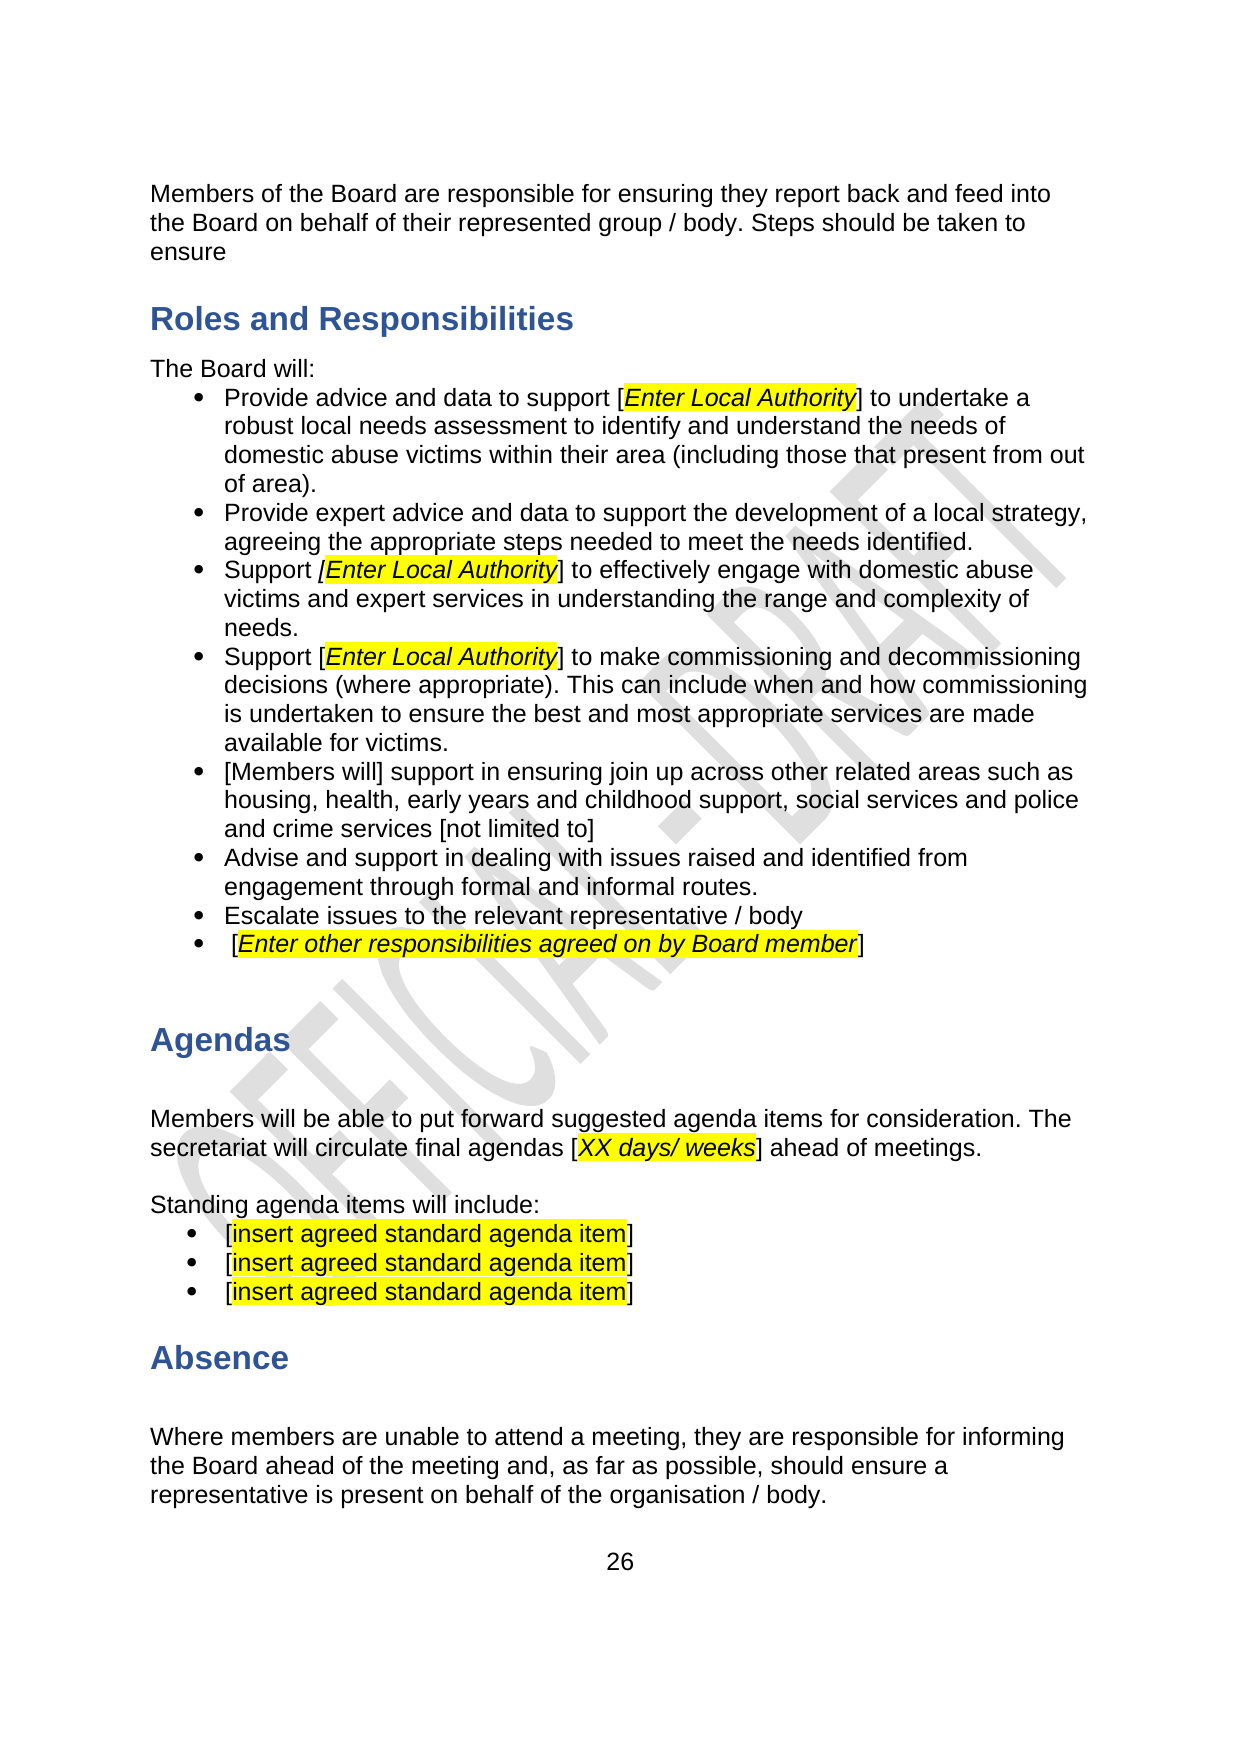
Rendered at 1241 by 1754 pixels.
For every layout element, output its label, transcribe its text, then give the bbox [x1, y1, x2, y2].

list [insert agreed standard agenda item] [341, 1277, 1090, 1305]
list [Members will] support in ensuring join up across other related areas such as housing, health, early years and childhood support, social services and police and crime services [not limited to] [803, 757, 1090, 843]
text Members will be able to put forward suggested agenda items for consideration. The secretariat will circulate final agendas [XX days/ weeks] ahead of meetings. [384, 1104, 491, 1161]
list Support [Enter Local Authority] to make commissioning and decommissioning decisions (where appropriate). This can include when and how commissioning is undertaken to ensure the best and most appropriate services are made available for victims. [668, 672, 798, 757]
subtitle [385, 1020, 445, 1058]
list Support [Enter Local Authority] to effectively engage with domestic abuse victims and expert services in understanding the range and complexity of needs. [838, 555, 979, 642]
list [insert agreed standard agenda item] [187, 1277, 316, 1305]
list Advise and support in dealing with issues raised and identified from engagement through formal and informal routes. [194, 843, 596, 901]
text Standing agenda items will include: [207, 1190, 311, 1219]
list Escalate issues to the relevant representative / body [439, 901, 515, 929]
text The Board will: [150, 354, 1090, 382]
list Escalate issues to the relevant representative / body [194, 901, 444, 929]
list [insert agreed standard agenda item] [227, 1219, 329, 1248]
list Support [Enter Local Authority] to make commissioning and decommissioning decisions (where appropriate). This can include when and how commissioning is undertaken to ensure the best and most appropriate services are made available for victims. [818, 642, 917, 721]
list Escalate issues to the relevant representative / body [552, 901, 624, 929]
list Provide expert advice and data to support the development of a local strategy, agreeing the appropriate steps needed to meet the needs identified. [859, 498, 1022, 555]
list [Enter other responsibilities agreed on by Board member] [688, 929, 1090, 958]
list [Enter other responsibilities agreed on by Board member] [194, 929, 388, 958]
list Escalate issues to the relevant representative / body [513, 901, 565, 929]
list Support [Enter Local Authority] to effectively engage with domestic abuse victims and expert services in understanding the range and complexity of needs. [829, 566, 903, 642]
list Support [Enter Local Authority] to make commissioning and decommissioning decisions (where appropriate). This can include when and how commissioning is undertaken to ensure the best and most appropriate services are made available for victims. [812, 642, 1090, 757]
list [insert agreed standard agenda item] [349, 1248, 1090, 1277]
list [Enter other responsibilities agreed on by Board member] [467, 929, 536, 958]
text Members of the Board are responsible for ensuring they report back and feed into the Board on behalf of their represented group / body. Steps should be taken to ensure [150, 179, 1090, 266]
text Standing agenda items will include: [307, 1190, 356, 1219]
subtitle Absence [150, 1338, 1090, 1377]
subtitle [558, 1020, 1090, 1058]
list [insert agreed standard agenda item] [379, 1219, 1090, 1248]
list Support [Enter Local Authority] to effectively engage with domestic abuse victims and expert services in understanding the range and complexity of needs. [937, 555, 1090, 642]
text Standing agenda items will include: [150, 1190, 206, 1219]
text Members will be able to put forward suggested agenda items for consideration. The secretariat will circulate final agendas [XX days/ weeks] ahead of meetings. [469, 1104, 1090, 1161]
subtitle Agendas [150, 1020, 300, 1058]
list Provide advice and data to support [Enter Local Authority] to undertake a robust local needs assessment to identify and understand the needs of domestic abuse victims within their area (including those that present from out of area). [194, 382, 1090, 498]
text Members will be able to put forward suggested agenda items for consideration. The secretariat will circulate final agendas [XX days/ weeks] ahead of meetings. [150, 1104, 298, 1161]
list [Enter other responsibilities agreed on by Board member] [534, 929, 579, 958]
list Escalate issues to the relevant representative / body [618, 901, 1090, 929]
list Provide expert advice and data to support the development of a local strategy, agreeing the appropriate steps needed to meet the needs identified. [194, 498, 892, 555]
subtitle [310, 1020, 400, 1058]
list [insert agreed standard agenda item] [255, 1248, 334, 1277]
list Support [Enter Local Authority] to make commissioning and decommissioning decisions (where appropriate). This can include when and how commissioning is undertaken to ensure the best and most appropriate services are made available for victims. [761, 681, 848, 757]
list [Enter other responsibilities agreed on by Board member] [401, 929, 473, 958]
list [insert agreed standard agenda item] [331, 1219, 385, 1248]
list Provide expert advice and data to support the development of a local strategy, agreeing the appropriate steps needed to meet the needs identified. [987, 498, 1090, 555]
subtitle Roles and Responsibilities [150, 299, 1090, 337]
list Support [Enter Local Authority] to make commissioning and decommissioning decisions (where appropriate). This can include when and how commissioning is undertaken to ensure the best and most appropriate services are made available for victims. [194, 642, 771, 757]
list [Members will] support in ensuring join up across other related areas such as housing, health, early years and childhood support, social services and police and crime services [not limited to] [194, 757, 797, 843]
list [insert agreed standard agenda item] [187, 1219, 232, 1248]
list [insert agreed standard agenda item] [187, 1248, 264, 1277]
list [Enter other responsibilities agreed on by Board member] [591, 929, 653, 958]
subtitle [431, 1020, 573, 1058]
text Standing agenda items will include: [350, 1190, 1090, 1219]
list Support [Enter Local Authority] to effectively engage with domestic abuse victims and expert services in understanding the range and complexity of needs. [194, 555, 861, 642]
list [Members will] support in ensuring join up across other related areas such as housing, health, early years and childhood support, social services and police and crime services [not limited to] [734, 757, 811, 815]
text Where members are unable to attend a meeting, they are responsible for informing the Board ahead of the meeting and, as far as possible, should ensure a representative is present on behalf of the organisation / body. [150, 1422, 1090, 1508]
list Advise and support in dealing with issues raised and identified from engagement through formal and informal routes. [560, 843, 1090, 901]
text Members will be able to put forward suggested agenda items for consideration. The secretariat will circulate final agendas [XX days/ weeks] ahead of meetings. [264, 1104, 399, 1161]
